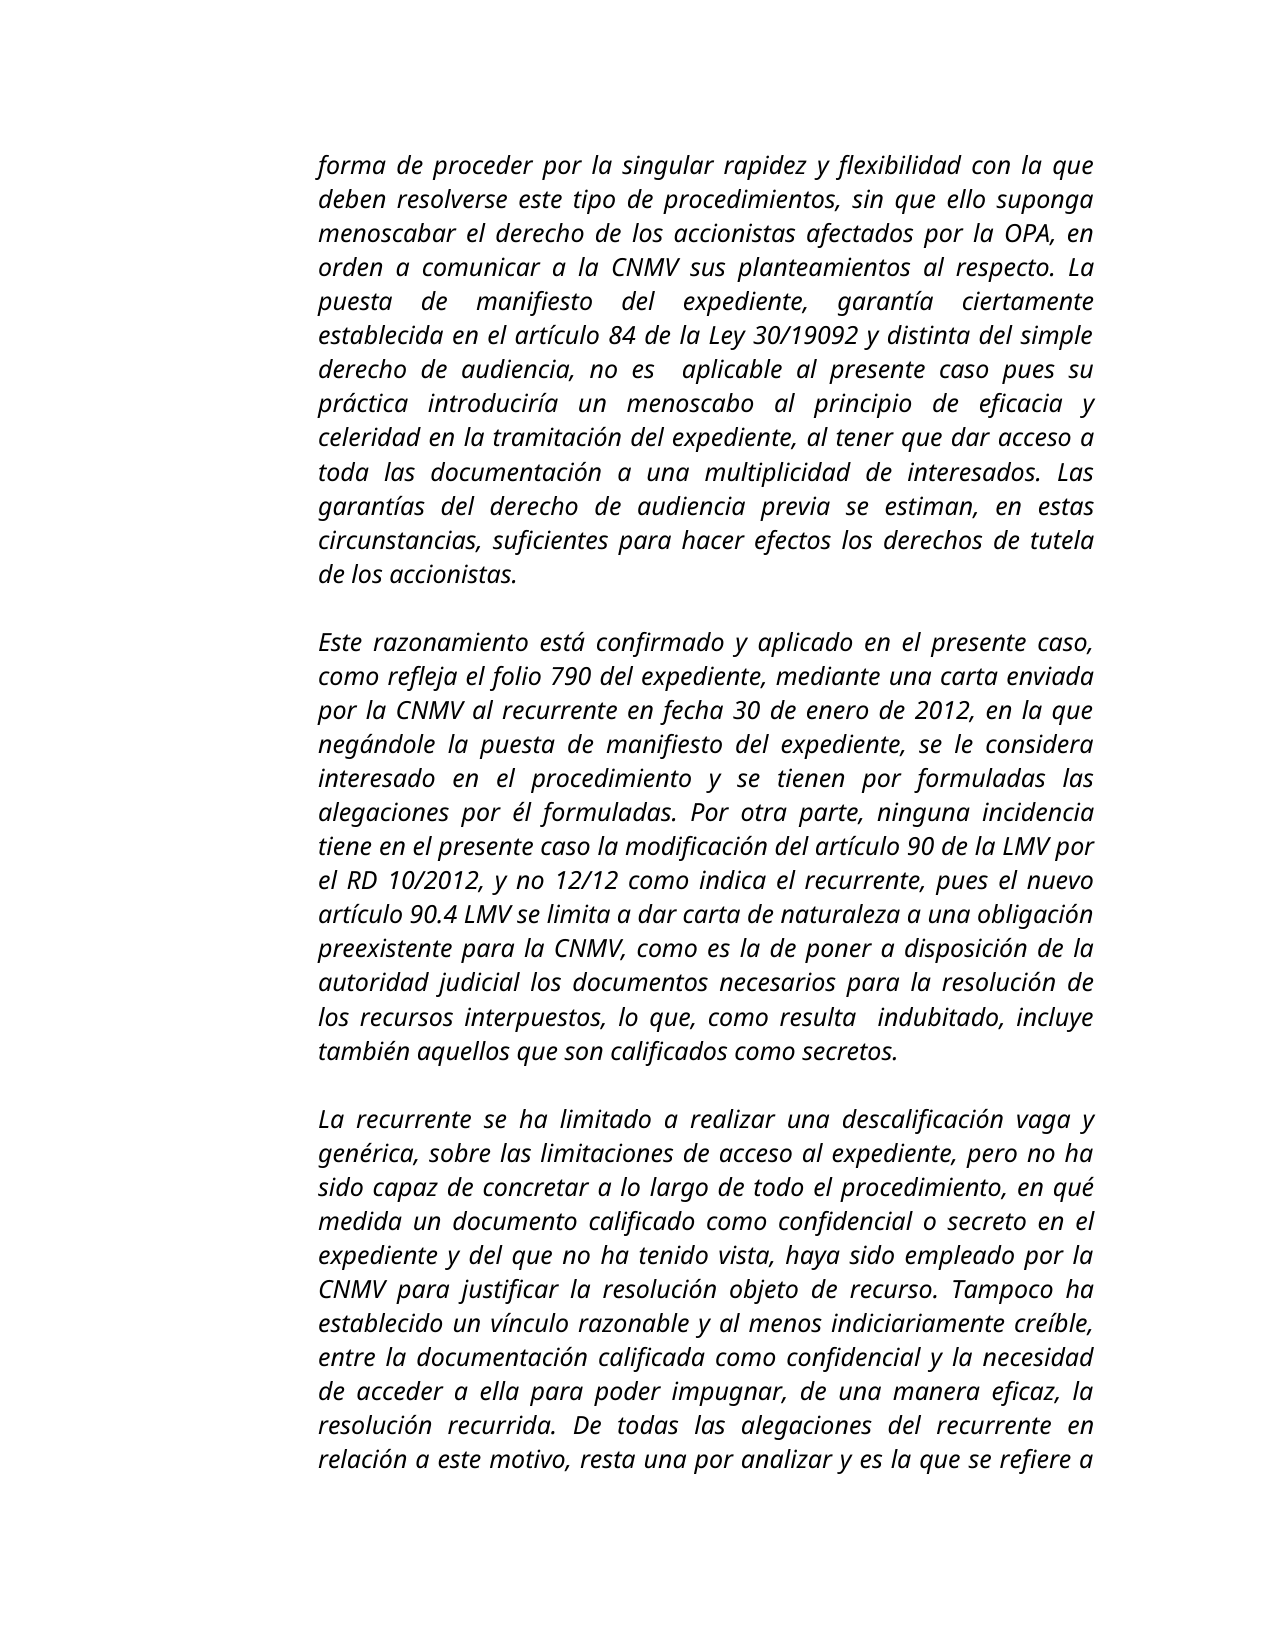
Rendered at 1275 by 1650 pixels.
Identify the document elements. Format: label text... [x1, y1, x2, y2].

text forma de proceder por la singular rapidez y flexibilidad con la que deben resolverse este tipo de procedimientos, sin que ello suponga menoscabar el derecho de los accionistas afectados por la OPA, en orden a comunicar a la CNMV sus planteamientos al respecto. La puesta de manifiesto del expediente, garantía ciertamente establecida en el artículo 84 de la Ley 30/19092 y distinta del simple derecho de audiencia, no es aplicable al presente caso pues su práctica introduciría un menoscabo al principio de eficacia y celeridad en la tramitación del expediente, al tener que dar acceso a toda las documentación a una multiplicidad de interesados. Las garantías del derecho de audiencia previa se estiman, en estas circunstancias, suficientes para hacer efectos los derechos de tutela de los accionistas. [318, 148, 1098, 590]
text La recurrente se ha limitado a realizar una descalificación vaga y genérica, sobre las limitaciones de acceso al expediente, pero no ha sido capaz de concretar a lo largo de todo el procedimiento, en qué medida un documento calificado como confidencial o secreto en el expediente y del que no ha tenido vista, haya sido empleado por la CNMV para justificar la resolución objeto de recurso. Tampoco ha establecido un vínculo razonable y al menos indiciariamente creíble, entre la documentación calificada como confidencial y la necesidad de acceder a ella para poder impugnar, de una manera eficaz, la resolución recurrida. De todas las alegaciones del recurrente en relación a este motivo, resta una por analizar y es la que se refiere a [318, 1101, 1098, 1476]
text Este razonamiento está confirmado y aplicado en el presente caso, como refleja el folio 790 del expediente, mediante una carta enviada por la CNMV al recurrente en fecha 30 de enero de 2012, en la que negándole la puesta de manifiesto del expediente, se le considera interesado en el procedimiento y se tienen por formuladas las alegaciones por él formuladas. Por otra parte, ninguna incidencia tiene en el presente caso la modificación del artículo 90 de la LMV por el RD 10/2012, y no 12/12 como indica el recurrente, pues el nuevo artículo 90.4 LMV se limita a dar carta de naturaleza a una obligación preexistente para la CNMV, como es la de poner a disposición de la autoridad judicial los documentos necesarios para la resolución de los recursos interpuestos, lo que, como resulta indubitado, incluye también aquellos que son calificados como secretos. [318, 624, 1098, 1067]
